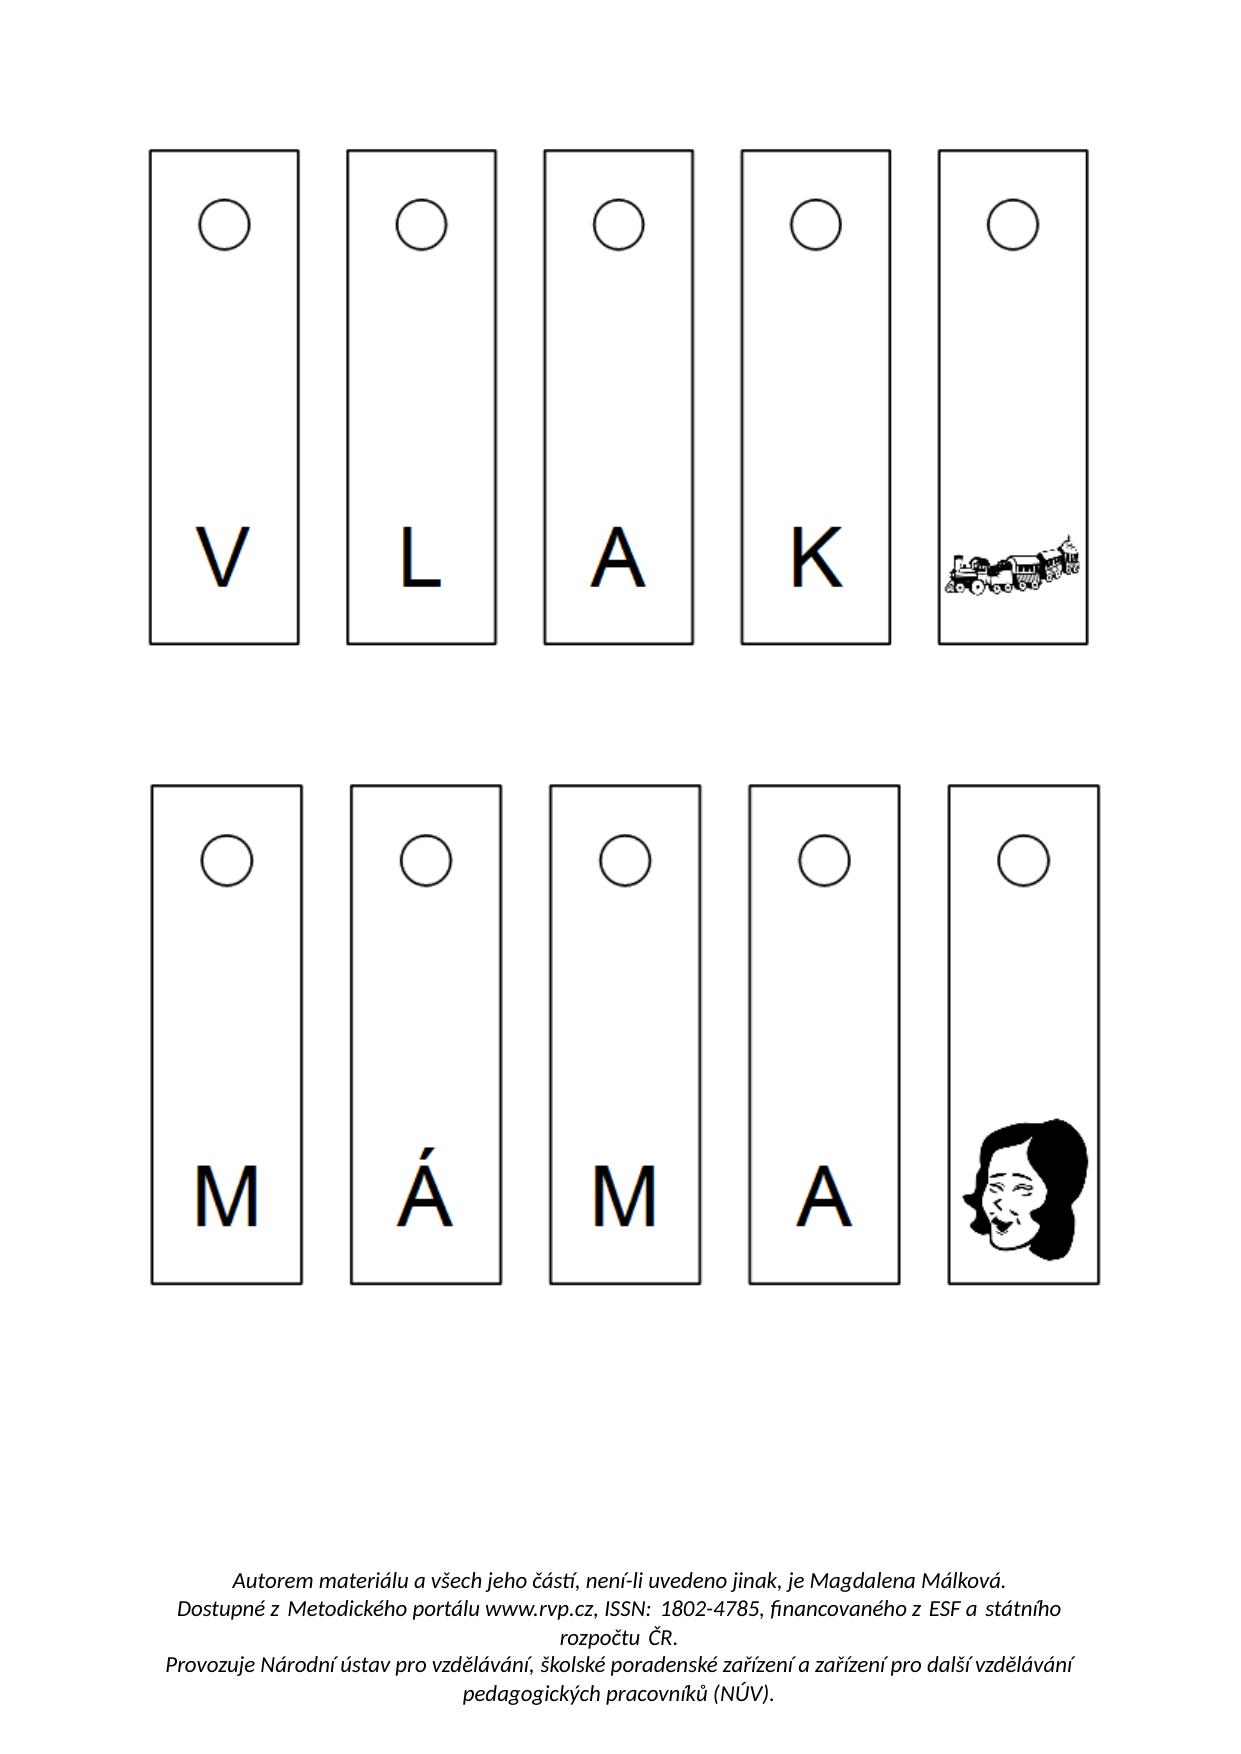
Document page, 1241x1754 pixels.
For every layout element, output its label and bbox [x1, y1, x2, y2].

picture [134, 127, 1104, 665]
picture [134, 768, 1108, 1299]
